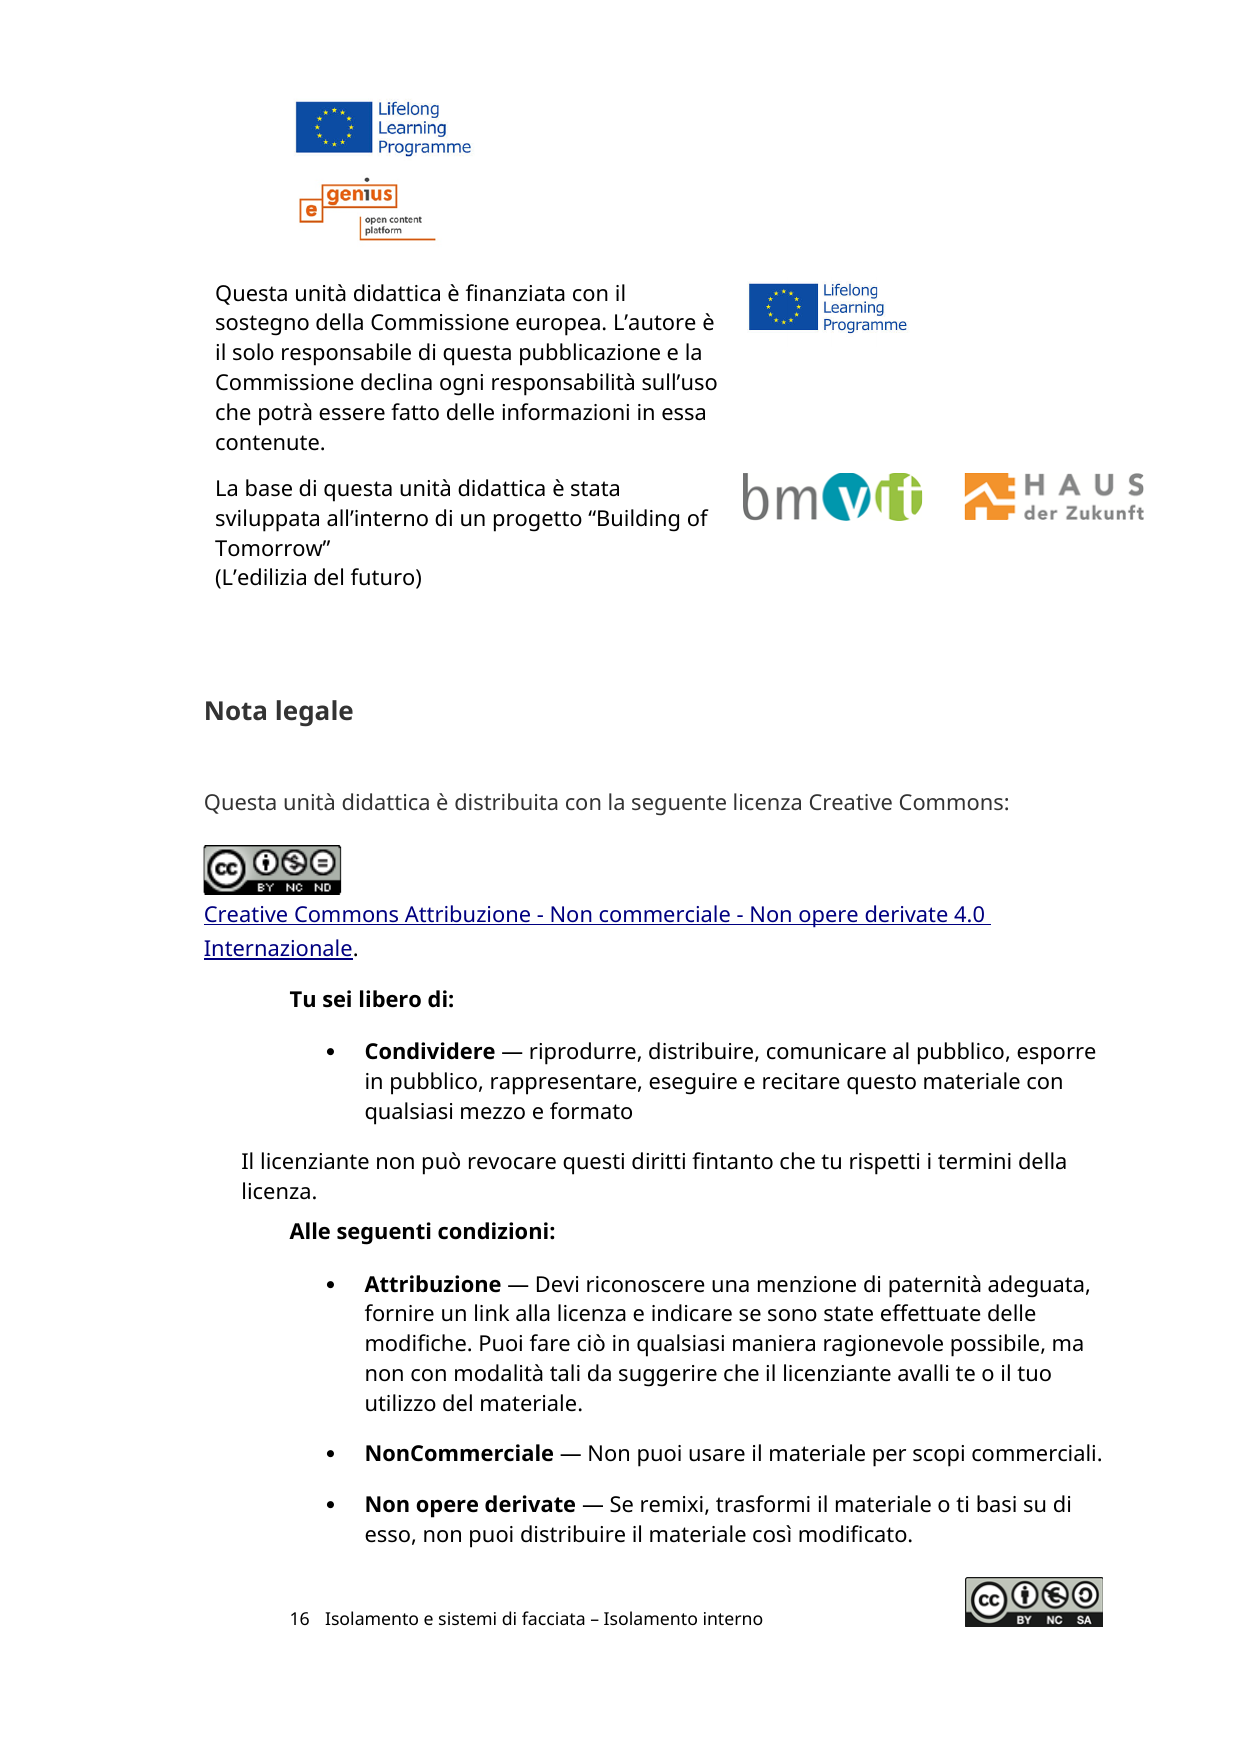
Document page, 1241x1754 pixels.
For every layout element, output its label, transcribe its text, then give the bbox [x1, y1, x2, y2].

table_header [953, 278, 1219, 473]
text Il licenziante non può revocare questi diritti fintanto che tu rispetti i termini della licenza. [241, 1146, 1119, 1206]
list NonCommerciale — Non puoi usare il materiale per scopi commerciali. [327, 1438, 1119, 1468]
table_header Questa unità didattica è finanziata con il sostegno della Commissione europea. L’autore è il solo responsabile di questa pubblicazione e la Commissione declina ogni responsabilità sull’uso che potrà essere fatto delle informazioni in essa contenute. [204, 278, 732, 473]
table_header [732, 278, 953, 473]
text Creative Commons Attribuzione - Non commerciale - Non opere derivate 4.0 Internazionale. [204, 846, 1119, 963]
table_cell [732, 473, 953, 609]
text Alle seguenti condizioni: [289, 1216, 1119, 1246]
text Tu sei libero di: [289, 984, 1119, 1013]
table_cell [953, 473, 1219, 609]
text Questa unità didattica è distribuita con la seguente licenza Creative Commons: [204, 787, 1119, 817]
text Nota legale [204, 693, 1119, 728]
list Attribuzione — Devi riconoscere una menzione di paternità adeguata, fornire un link alla licenza e indicare se sono state effettuate delle modifiche. Puoi fare ciò in qualsiasi maniera ragionevole possibile, ma non con modalità tali da suggerire che il licenziante avalli te o il tuo utilizzo del materiale. [327, 1269, 1119, 1418]
table_cell La base di questa unità didattica è stata sviluppata all’interno di un progetto “Building of Tomorrow” (L’edilizia del futuro) [204, 473, 732, 609]
list Non opere derivate — Se remixi, trasformi il materiale o ti basi su di esso, non puoi distribuire il materiale così modificato. [327, 1489, 1119, 1549]
list Condividere — riprodurre, distribuire, comunicare al pubblico, esporre in pubblico, rappresentare, eseguire e recitare questo materiale con qualsiasi mezzo e formato [327, 1036, 1119, 1125]
